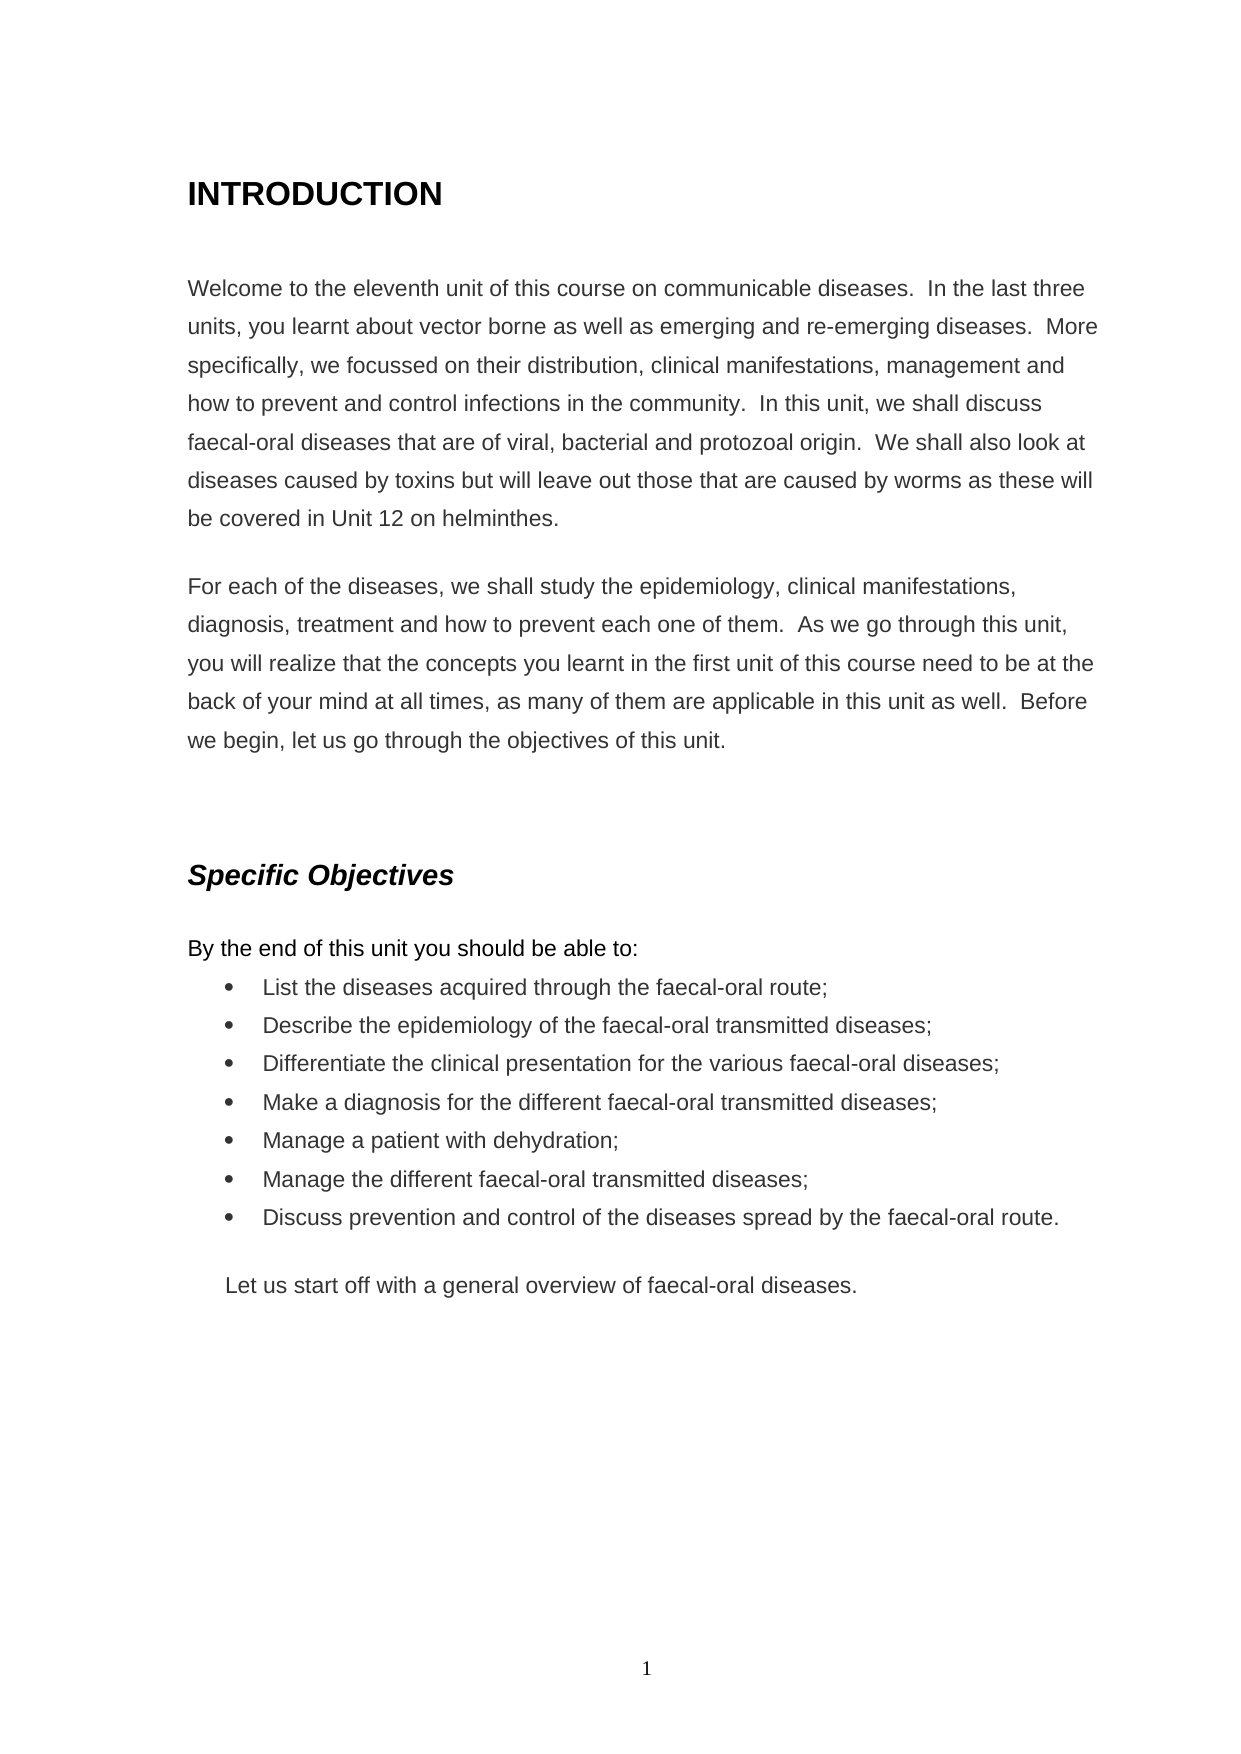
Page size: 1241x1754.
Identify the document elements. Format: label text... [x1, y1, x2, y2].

list Manage a patient with dehydration; [225, 1128, 1106, 1153]
list Manage the different faecal-oral transmitted diseases; [225, 1166, 1106, 1192]
list Describe the epidemiology of the faecal-oral transmitted diseases; [225, 1013, 1106, 1038]
subtitle Specific Objectives [187, 858, 1106, 891]
list List the diseases acquired through the faecal-oral route; [225, 974, 1106, 1000]
text By the end of this unit you should be able to: [187, 936, 1106, 961]
text For each of the diseases, we shall study the epidemiology, clinical manifestations, diagnosis, treatment and how to prevent each one of them. As we go through this unit, you will realize that the concepts you learnt in the first unit of this course need to be at the back of your mind at all times, as many of them are applicable in this unit as well. Before we begin, let us go through the objectives of this unit. [187, 574, 1106, 753]
text Welcome to the eleventh unit of this course on communicable diseases. In the last three units, you learnt about vector borne as well as emerging and re-emerging diseases. More specifically, we focussed on their distribution, clinical manifestations, management and how to prevent and control infections in the community. In this unit, we shall discuss faecal-oral diseases that are of viral, bacterial and protozoal origin. We shall also look at diseases caused by toxins but will leave out those that are caused by worms as these will be covered in Unit 12 on helminthes. [187, 275, 1106, 532]
subtitle INTRODUCTION [187, 175, 1106, 212]
text Let us start off with a general overview of faecal-oral diseases. [225, 1272, 1106, 1298]
list Discuss prevention and control of the diseases spread by the faecal-oral route. [225, 1205, 1106, 1230]
list Differentiate the clinical presentation for the various faecal-oral diseases; [225, 1051, 1106, 1077]
list Make a diagnosis for the different faecal-oral transmitted diseases; [225, 1089, 1106, 1115]
